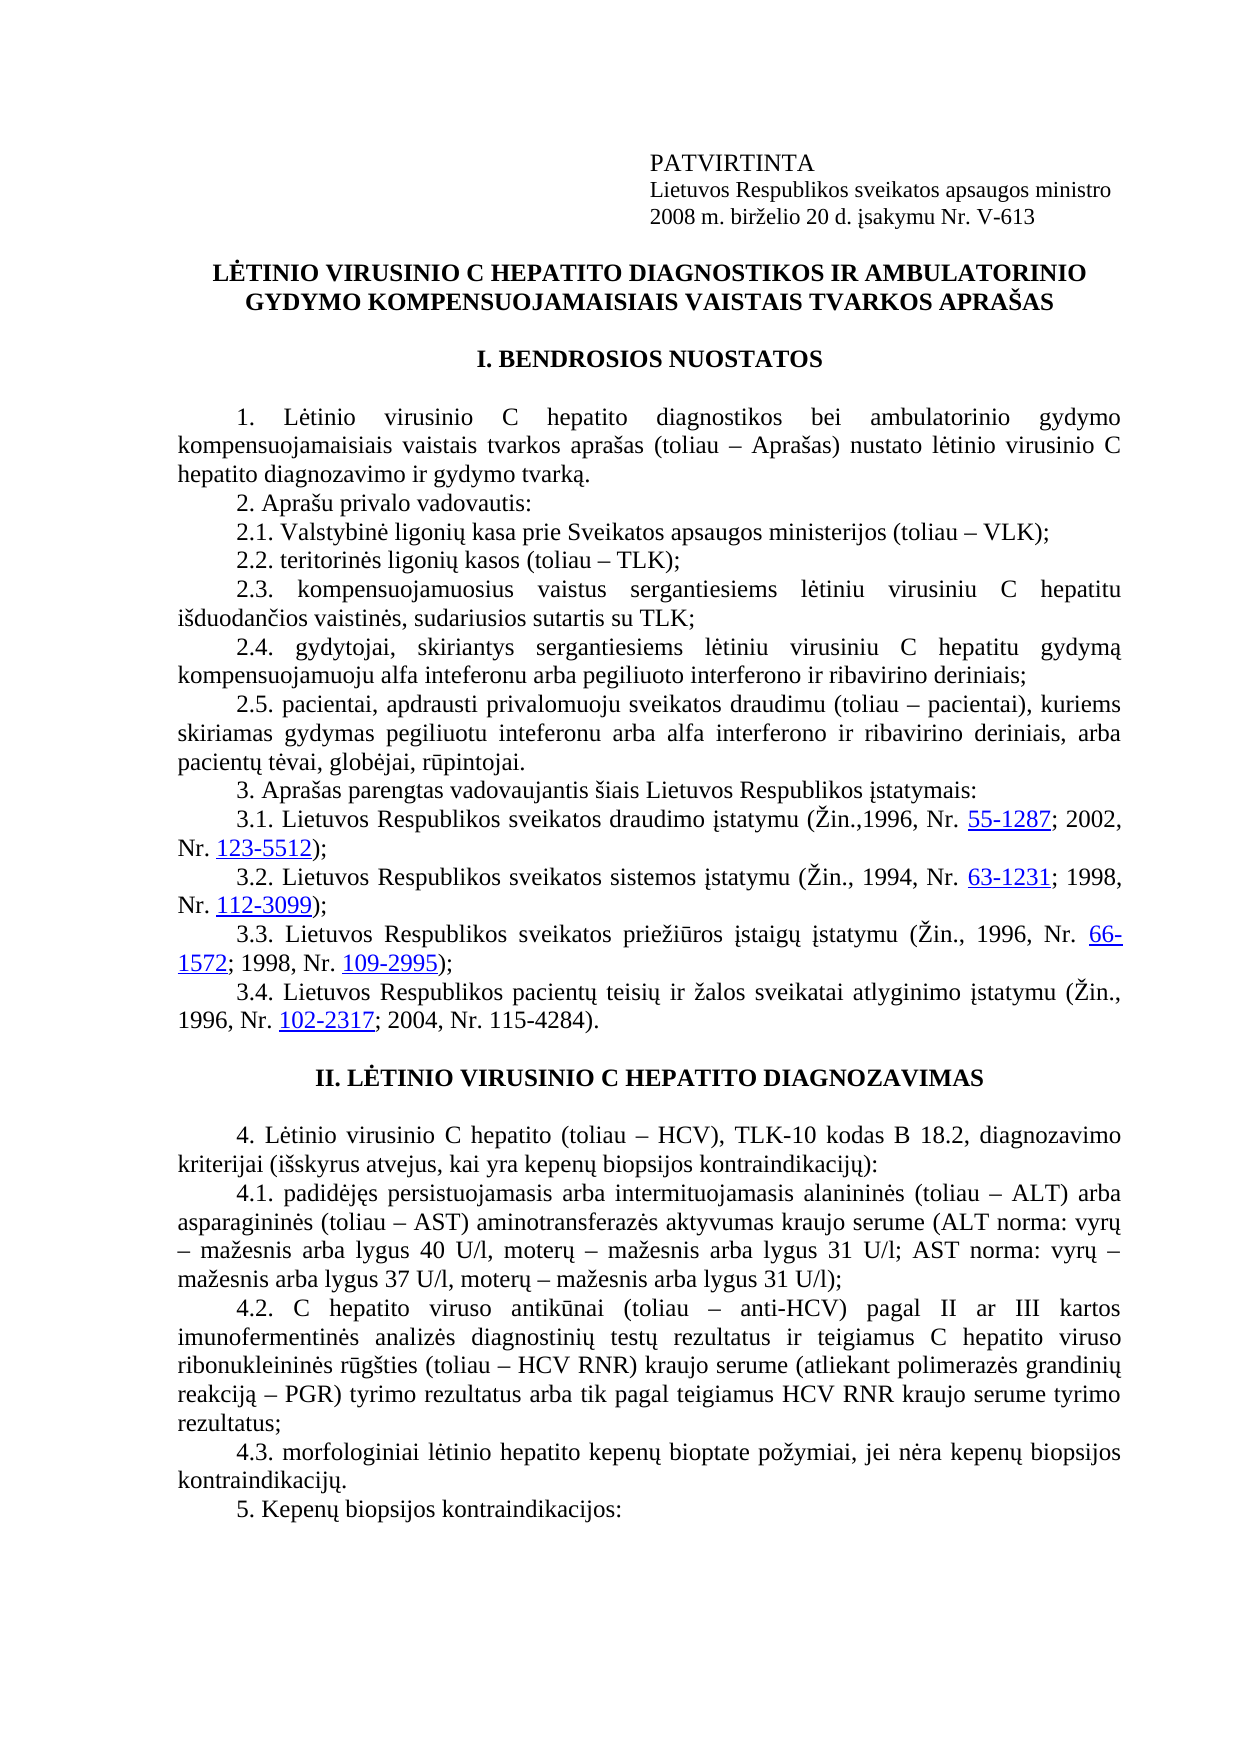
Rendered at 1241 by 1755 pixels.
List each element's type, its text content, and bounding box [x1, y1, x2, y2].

text 2008 m. birželio 20 d. įsakymu Nr. V-613 [649, 203, 1122, 229]
text Lietuvos Respublikos sveikatos apsaugos ministro [649, 176, 1122, 203]
text I. BENDROSIOS NUOSTATOS [177, 344, 1122, 373]
text 5. Kepenų biopsijos kontraindikacijos: [177, 1494, 1122, 1523]
text 2. Aprašu privalo vadovautis: [177, 488, 1122, 517]
text 2.1. Valstybinė ligonių kasa prie Sveikatos apsaugos ministerijos (toliau – VLK); [177, 517, 1122, 545]
text 1. Lėtinio virusinio C hepatito diagnostikos bei ambulatorinio gydymo kompensuojamaisiais vaistais tvarkos aprašas (toliau – Aprašas) nustato lėtinio virusinio C hepatito diagnozavimo ir gydymo tvarką. [177, 402, 1122, 488]
text II. LĖTINIO VIRUSINIO C HEPATITO DIAGNOZAVIMAS [177, 1063, 1122, 1092]
text 3. Aprašas parengtas vadovaujantis šiais Lietuvos Respublikos įstatymais: [177, 775, 1122, 804]
text 4.1. padidėjęs persistuojamasis arba intermituojamasis alanininės (toliau – ALT) arba asparagininės (toliau – AST) aminotransferazės aktyvumas kraujo serume (ALT norma: vyrų – mažesnis arba lygus 40 U/l, moterų – mažesnis arba lygus 31 U/l; AST norma: vyrų – mažesnis arba lygus 37 U/l, moterų – mažesnis arba lygus 31 U/l); [177, 1178, 1122, 1293]
text 3.4. Lietuvos Respublikos pacientų teisių ir žalos sveikatai atlyginimo įstatymu (Žin., 1996, Nr. 102-2317; 2004, Nr. 115-4284). [177, 977, 1122, 1034]
text 3.1. Lietuvos Respublikos sveikatos draudimo įstatymu (Žin.,1996, Nr. 55-1287; 2002, Nr. 123-5512); [177, 804, 1122, 862]
text 4.2. C hepatito viruso antikūnai (toliau – anti-HCV) pagal II ar III kartos imunofermentinės analizės diagnostinių testų rezultatus ir teigiamus C hepatito viruso ribonukleininės rūgšties (toliau – HCV RNR) kraujo serume (atliekant polimerazės grandinių reakciją – PGR) tyrimo rezultatus arba tik pagal teigiamus HCV RNR kraujo serume tyrimo rezultatus; [177, 1293, 1122, 1437]
text 4. Lėtinio virusinio C hepatito (toliau – HCV), TLK-10 kodas B 18.2, diagnozavimo kriterijai (išskyrus atvejus, kai yra kepenų biopsijos kontraindikacijų): [177, 1120, 1122, 1178]
text LĖTINIO VIRUSINIO C HEPATITO DIAGNOSTIKOS IR AMBULATORINIO GYDYMO KOMPENSUOJAMAISIAIS VAISTAIS TVARKOS APRAŠAS [177, 258, 1122, 315]
text 3.3. Lietuvos Respublikos sveikatos priežiūros įstaigų įstatymu (Žin., 1996, Nr. 66-1572; 1998, Nr. 109-2995); [177, 919, 1122, 977]
text 2.4. gydytojai, skiriantys sergantiesiems lėtiniu virusiniu C hepatitu gydymą kompensuojamuoju alfa inteferonu arba pegiliuoto interferono ir ribavirino deriniais; [177, 632, 1122, 689]
text 2.2. teritorinės ligonių kasos (toliau – TLK); [177, 545, 1122, 574]
text 2.3. kompensuojamuosius vaistus sergantiesiems lėtiniu virusiniu C hepatitu išduodančios vaistinės, sudariusios sutartis su TLK; [177, 574, 1122, 632]
text 3.2. Lietuvos Respublikos sveikatos sistemos įstatymu (Žin., 1994, Nr. 63-1231; 1998, Nr. 112-3099); [177, 862, 1122, 919]
text 4.3. morfologiniai lėtinio hepatito kepenų bioptate požymiai, jei nėra kepenų biopsijos kontraindikacijų. [177, 1437, 1122, 1494]
text 2.5. pacientai, apdrausti privalomuoju sveikatos draudimu (toliau – pacientai), kuriems skiriamas gydymas pegiliuotu inteferonu arba alfa interferono ir ribavirino deriniais, arba pacientų tėvai, globėjai, rūpintojai. [177, 689, 1122, 775]
text PATVIRTINTA [649, 148, 1122, 176]
